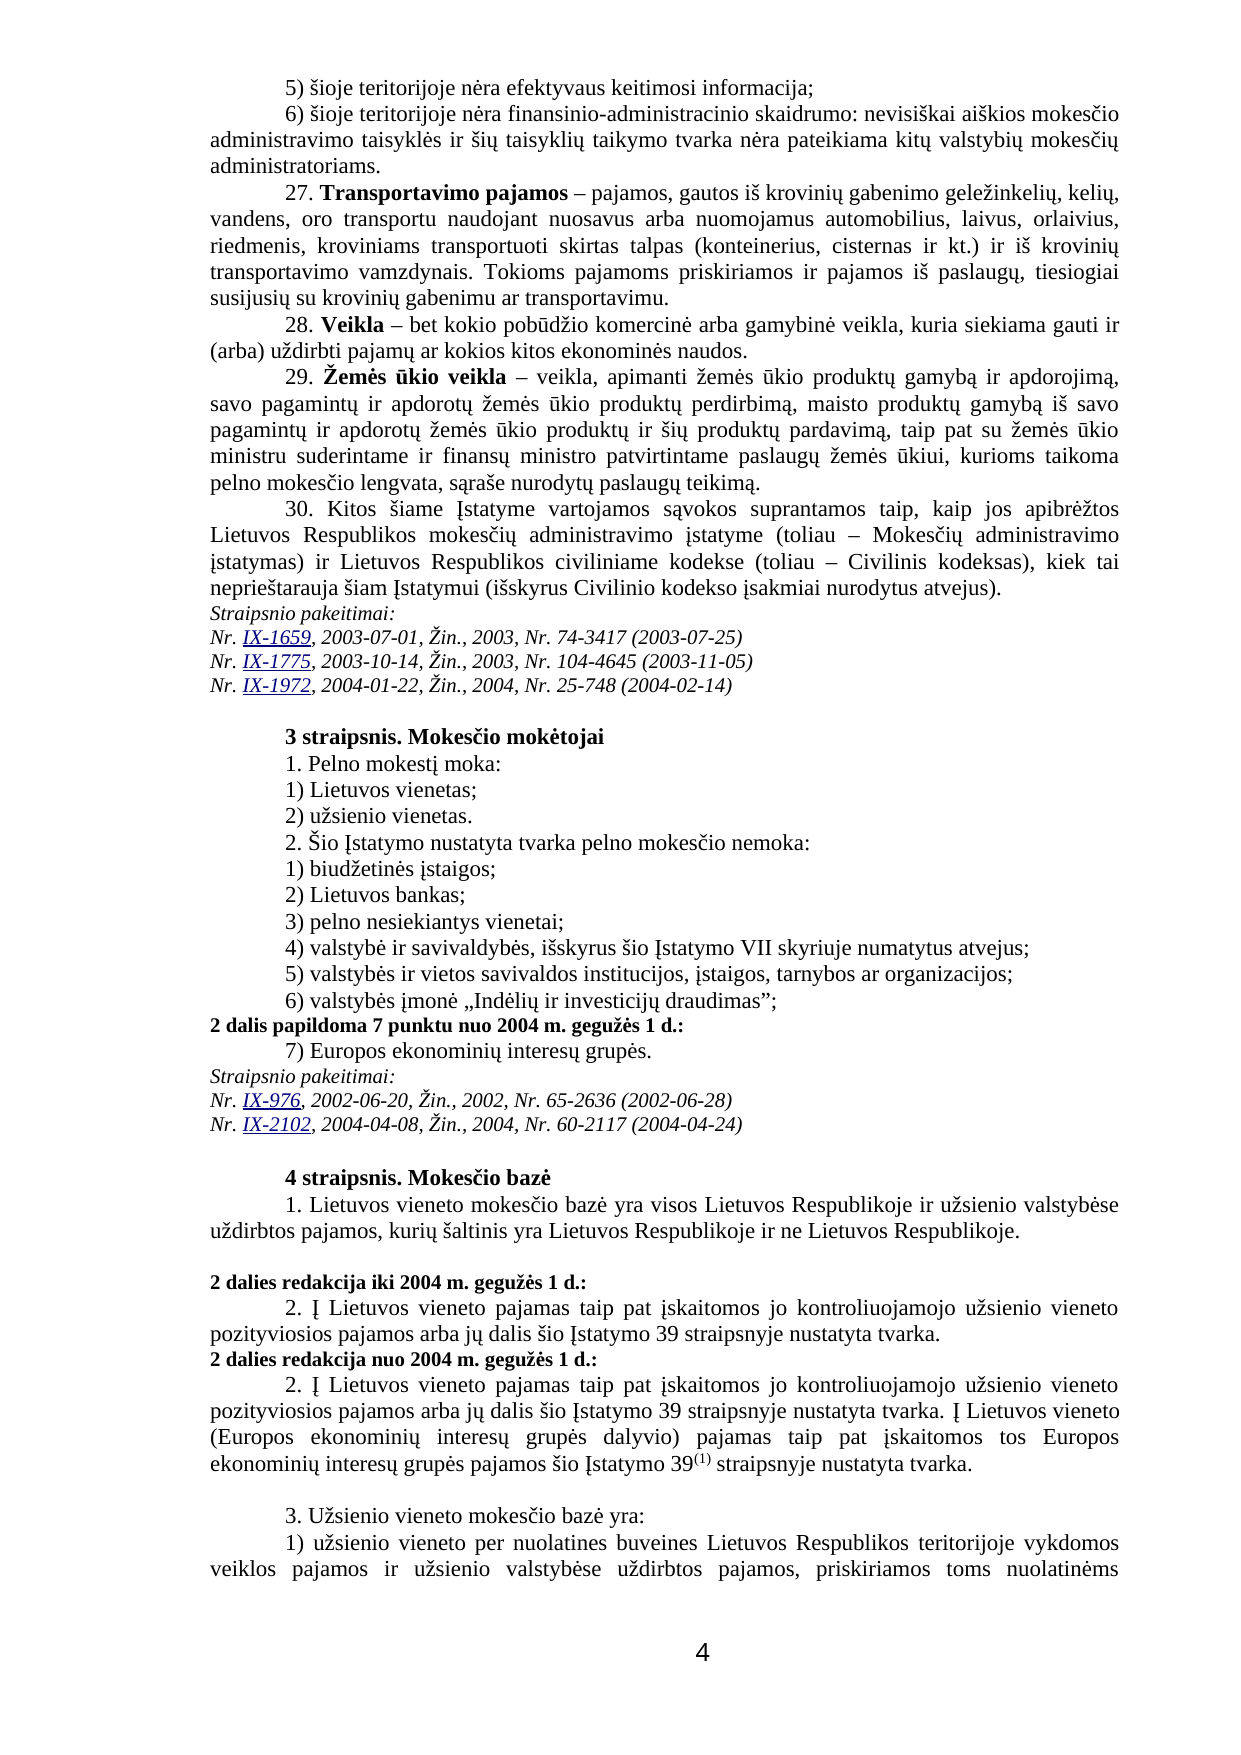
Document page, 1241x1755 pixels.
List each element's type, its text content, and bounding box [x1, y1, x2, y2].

text Nr. IX-2102, 2004-04-08, Žin., 2004, Nr. 60-2117 (2004-04-24) [210, 1112, 1120, 1136]
text 3 straipsnis. Mokesčio mokėtojai [210, 723, 1120, 749]
text 6) valstybės įmonė „Indėlių ir investicijų draudimas”; [210, 987, 1120, 1013]
text 3) pelno nesiekiantys vienetai; [210, 908, 1120, 934]
text 4) valstybė ir savivaldybės, išskyrus šio Įstatymo VII skyriuje numatytus atvejus; [210, 934, 1120, 960]
text 1) biudžetinės įstaigos; [210, 855, 1120, 881]
text Nr. IX-1659, 2003-07-01, Žin., 2003, Nr. 74-3417 (2003-07-25) [210, 625, 1120, 649]
text 29. Žemės ūkio veikla – veikla, apimanti žemės ūkio produktų gamybą ir apdorojimą, savo pagamintų ir apdorotų žemės ūkio produktų perdirbimą, maisto produktų gamybą iš savo pagamintų ir apdorotų žemės ūkio produktų ir šių produktų pardavimą, taip pat su žemės ūkio ministru suderintame ir finansų ministro patvirtintame paslaugų žemės ūkiui, kurioms taikoma pelno mokesčio lengvata, sąraše nurodytų paslaugų teikimą. [210, 363, 1120, 495]
text 5) šioje teritorijoje nėra efektyvaus keitimosi informacija; [210, 73, 1120, 100]
text 6) šioje teritorijoje nėra finansinio-administracinio skaidrumo: nevisiškai aiškios mokesčio administravimo taisyklės ir šių taisyklių taikymo tvarka nėra pateikiama kitų valstybių mokesčių administratoriams. [210, 100, 1120, 179]
text 5) valstybės ir vietos savivaldos institucijos, įstaigos, tarnybos ar organizacijos; [210, 960, 1120, 987]
text 4 straipsnis. Mokesčio bazė [210, 1164, 1120, 1191]
text 1. Lietuvos vieneto mokesčio bazė yra visos Lietuvos Respublikoje ir užsienio valstybėse uždirbtos pajamos, kurių šaltinis yra Lietuvos Respublikoje ir ne Lietuvos Respublikoje. [210, 1191, 1120, 1243]
text 2 dalies redakcija iki 2004 m. gegužės 1 d.: [210, 1270, 1120, 1294]
text 2. Šio Įstatymo nustatyta tvarka pelno mokesčio nemoka: [210, 829, 1120, 855]
text 1) Lietuvos vienetas; [210, 776, 1120, 802]
text 27. Transportavimo pajamos – pajamos, gautos iš krovinių gabenimo geležinkelių, kelių, vandens, oro transportu naudojant nuosavus arba nuomojamus automobilius, laivus, orlaivius, riedmenis, kroviniams transportuoti skirtas talpas (konteinerius, cisternas ir kt.) ir iš krovinių transportavimo vamzdynais. Tokioms pajamoms priskiriamos ir pajamos iš paslaugų, tiesiogiai susijusių su krovinių gabenimu ar transportavimu. [210, 179, 1120, 311]
text 2) Lietuvos bankas; [210, 881, 1120, 908]
text 2. Į Lietuvos vieneto pajamas taip pat įskaitomos jo kontroliuojamojo užsienio vieneto pozityviosios pajamos arba jų dalis šio Įstatymo 39 straipsnyje nustatyta tvarka. Į Lietuvos vieneto (Europos ekonominių interesų grupės dalyvio) pajamas taip pat įskaitomos tos Europos ekonominių interesų grupės pajamos šio Įstatymo 39(1) straipsnyje nustatyta tvarka. [210, 1371, 1120, 1476]
text 7) Europos ekonominių interesų grupės. [210, 1037, 1120, 1063]
text 2) užsienio vienetas. [210, 802, 1120, 829]
text 2. Į Lietuvos vieneto pajamas taip pat įskaitomos jo kontroliuojamojo užsienio vieneto pozityviosios pajamos arba jų dalis šio Įstatymo 39 straipsnyje nustatyta tvarka. [210, 1294, 1120, 1347]
text 3. Užsienio vieneto mokesčio bazė yra: [210, 1502, 1120, 1529]
text Straipsnio pakeitimai: [210, 601, 1120, 625]
text Nr. IX-976, 2002-06-20, Žin., 2002, Nr. 65-2636 (2002-06-28) [210, 1088, 1120, 1112]
text 30. Kitos šiame Įstatyme vartojamos sąvokos suprantamos taip, kaip jos apibrėžtos Lietuvos Respublikos mokesčių administravimo įstatyme (toliau – Mokesčių administravimo įstatymas) ir Lietuvos Respublikos civiliniame kodekse (toliau – Civilinis kodeksas), kiek tai neprieštarauja šiam Įstatymui (išskyrus Civilinio kodekso įsakmiai nurodytus atvejus). [210, 495, 1120, 601]
text 1. Pelno mokestį moka: [210, 749, 1120, 776]
text 2 dalis papildoma 7 punktu nuo 2004 m. gegužės 1 d.: [210, 1013, 1120, 1037]
text 2 dalies redakcija nuo 2004 m. gegužės 1 d.: [210, 1347, 1120, 1371]
text Nr. IX-1775, 2003-10-14, Žin., 2003, Nr. 104-4645 (2003-11-05) [210, 649, 1120, 673]
text 1) užsienio vieneto per nuolatines buveines Lietuvos Respublikos teritorijoje vykdomos veiklos pajamos ir užsienio valstybėse uždirbtos pajamos, priskiriamos toms nuolatinėms [210, 1529, 1120, 1582]
text 28. Veikla – bet kokio pobūdžio komercinė arba gamybinė veikla, kuria siekiama gauti ir (arba) uždirbti pajamų ar kokios kitos ekonominės naudos. [210, 311, 1120, 363]
text Nr. IX-1972, 2004-01-22, Žin., 2004, Nr. 25-748 (2004-02-14) [210, 673, 1120, 697]
text Straipsnio pakeitimai: [210, 1063, 1120, 1088]
